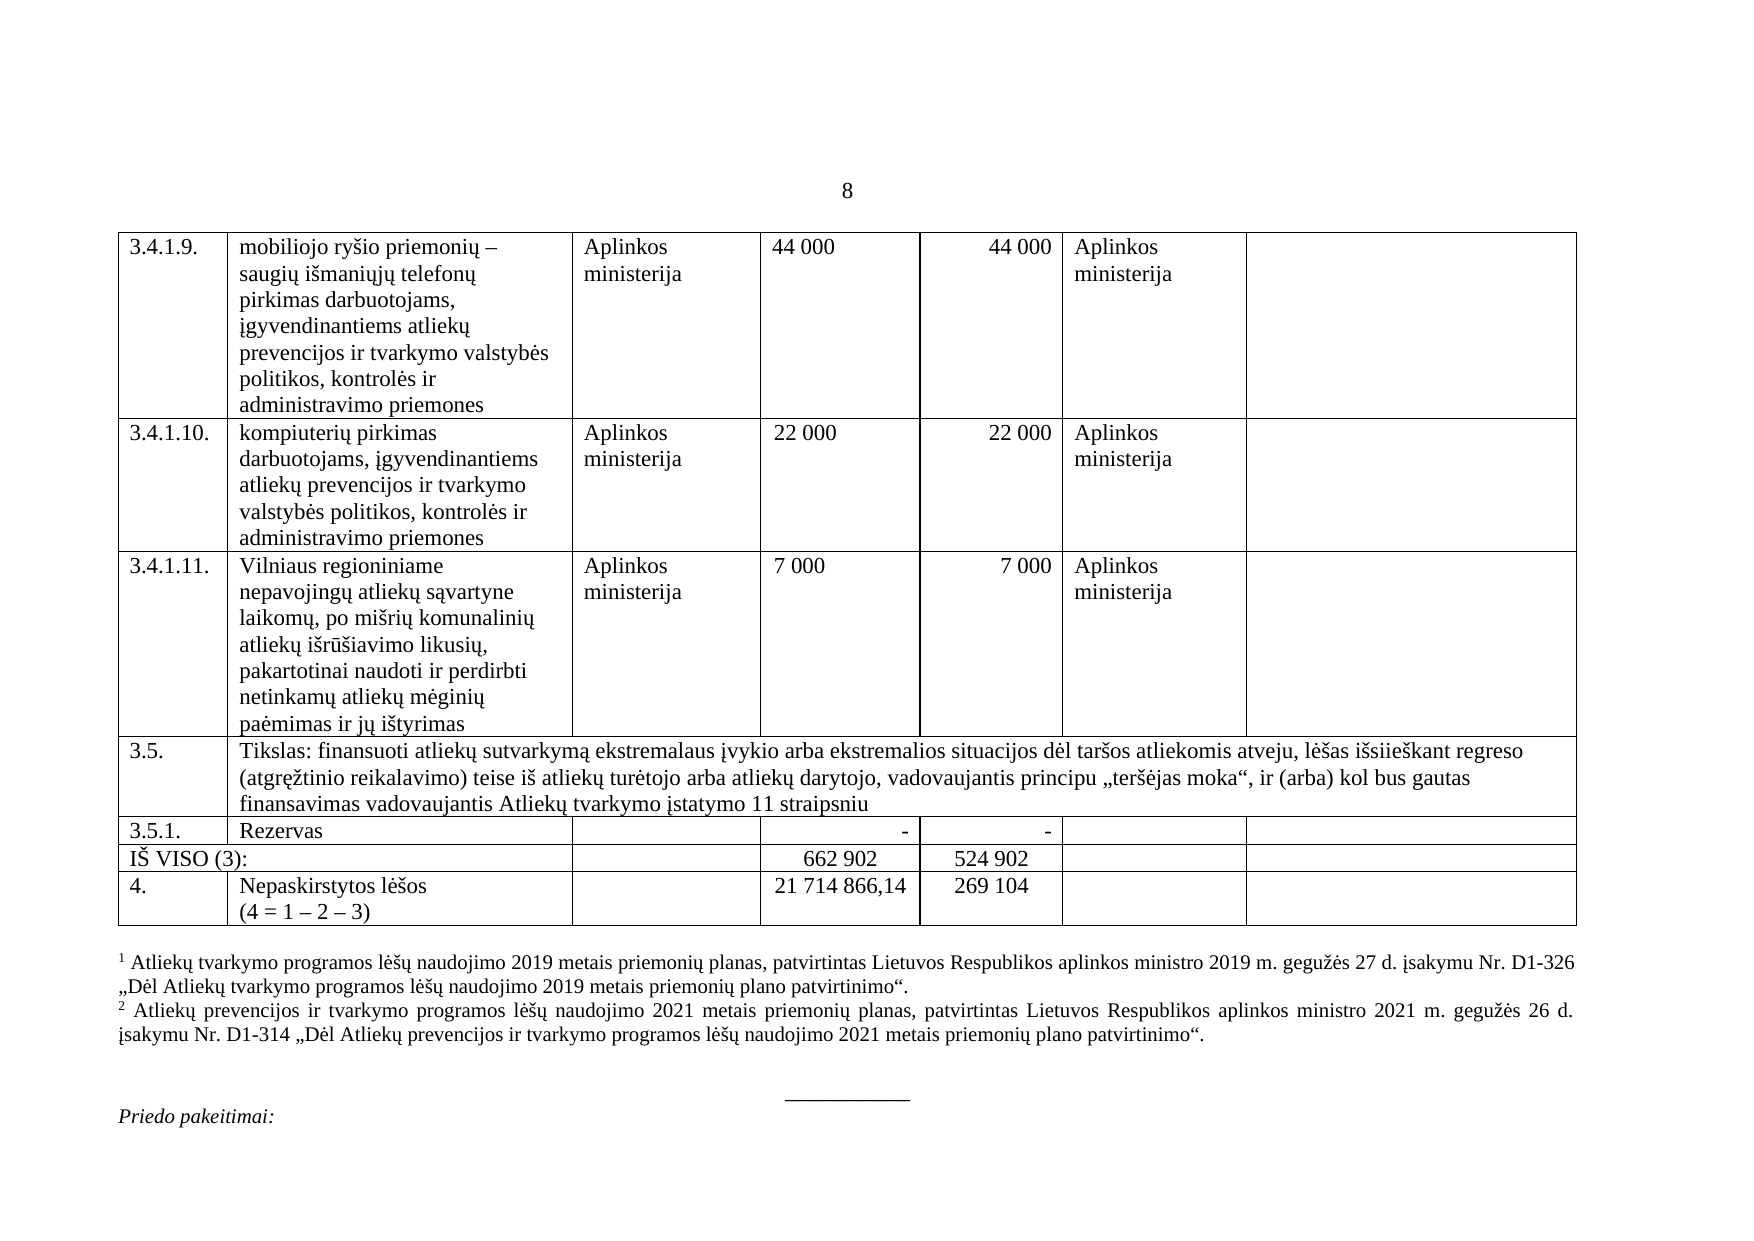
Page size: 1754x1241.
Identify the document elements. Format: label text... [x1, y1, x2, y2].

table_cell 4. [119, 872, 227, 925]
table_cell [573, 845, 760, 871]
table_cell [1063, 817, 1246, 844]
table_cell Tikslas: finansuoti atliekų sutvarkymą ekstremalaus įvykio arba ekstremalios situacijos dėl taršos atliekomis atveju, lėšas išsiieškant regreso (atgręžtinio reikalavimo) teise iš atliekų turėtojo arba atliekų darytojo, vadovaujantis principu „teršėjas moka“, ir (arba) kol bus gautas finansavimas vadovaujantis Atliekų tvarkymo įstatymo 11 straipsniu [228, 737, 1576, 816]
table_cell 3.5.1. [119, 817, 227, 844]
table_cell 3.4.1.9. [119, 233, 227, 418]
table_cell 44 000 [761, 233, 919, 418]
table_cell [1247, 845, 1576, 871]
table_cell 21 714 866,14 [761, 872, 919, 925]
table_cell [1247, 419, 1576, 551]
table_cell Aplinkos ministerija [1063, 419, 1246, 551]
table_cell 662 902 [761, 845, 919, 871]
table_cell 44 000 [921, 233, 1062, 418]
table_cell 22 000 [761, 419, 919, 551]
table_cell [1247, 817, 1576, 844]
table_cell Rezervas [228, 817, 572, 844]
table_cell [573, 872, 760, 925]
table_cell [1247, 233, 1576, 418]
table_cell kompiuterių pirkimas darbuotojams, įgyvendinantiems atliekų prevencijos ir tvarkymo valstybės politikos, kontrolės ir administravimo priemones [228, 419, 572, 551]
text __________ [118, 1075, 1577, 1104]
table_cell [1063, 872, 1246, 925]
table_cell - [921, 817, 1062, 844]
table_cell Vilniaus regioniniame nepavojingų atliekų sąvartyne laikomų, po mišrių komunalinių atliekų išrūšiavimo likusių, pakartotinai naudoti ir perdirbti netinkamų atliekų mėginių paėmimas ir jų ištyrimas [228, 552, 572, 736]
table_cell Aplinkos ministerija [1063, 552, 1246, 736]
table_cell 3.4.1.11. [119, 552, 227, 736]
table_cell [1063, 845, 1246, 871]
table_cell [1247, 552, 1576, 736]
table_cell [573, 817, 760, 844]
table_cell 3.4.1.10. [119, 419, 227, 551]
table_cell Aplinkos ministerija [573, 419, 760, 551]
table_cell 7 000 [921, 552, 1062, 736]
table_cell 22 000 [921, 419, 1062, 551]
table_cell Aplinkos ministerija [573, 552, 760, 736]
table_cell 7 000 [761, 552, 919, 736]
table_cell mobiliojo ryšio priemonių – saugių išmaniųjų telefonų pirkimas darbuotojams, įgyvendinantiems atliekų prevencijos ir tvarkymo valstybės politikos, kontrolės ir administravimo priemones [228, 233, 572, 418]
table_cell 3.5. [119, 737, 227, 816]
table_cell 524 902 [921, 845, 1062, 871]
text 2 Atliekų prevencijos ir tvarkymo programos lėšų naudojimo 2021 metais priemonių planas, patvirtintas Lietuvos Respublikos aplinkos ministro 2021 m. gegužės 26 d. įsakymu Nr. D1-314 „Dėl Atliekų prevencijos ir tvarkymo programos lėšų naudojimo 2021 metais priemonių plano patvirtinimo“. [118, 998, 1577, 1046]
table_cell Aplinkos ministerija [1063, 233, 1246, 418]
table_cell - [761, 817, 919, 844]
table_cell 269 104 [921, 872, 1062, 925]
table_cell [1247, 872, 1576, 925]
table_cell Nepaskirstytos lėšos (4 = 1 – 2 – 3) [228, 872, 572, 925]
text Priedo pakeitimai: [118, 1104, 1577, 1128]
text 1 Atliekų tvarkymo programos lėšų naudojimo 2019 metais priemonių planas, patvirtintas Lietuvos Respublikos aplinkos ministro 2019 m. gegužės 27 d. įsakymu Nr. D1-326 „Dėl Atliekų tvarkymo programos lėšų naudojimo 2019 metais priemonių plano patvirtinimo“. [118, 950, 1577, 998]
table_cell Aplinkos ministerija [573, 233, 760, 418]
table_cell IŠ VISO (3): [119, 845, 572, 871]
